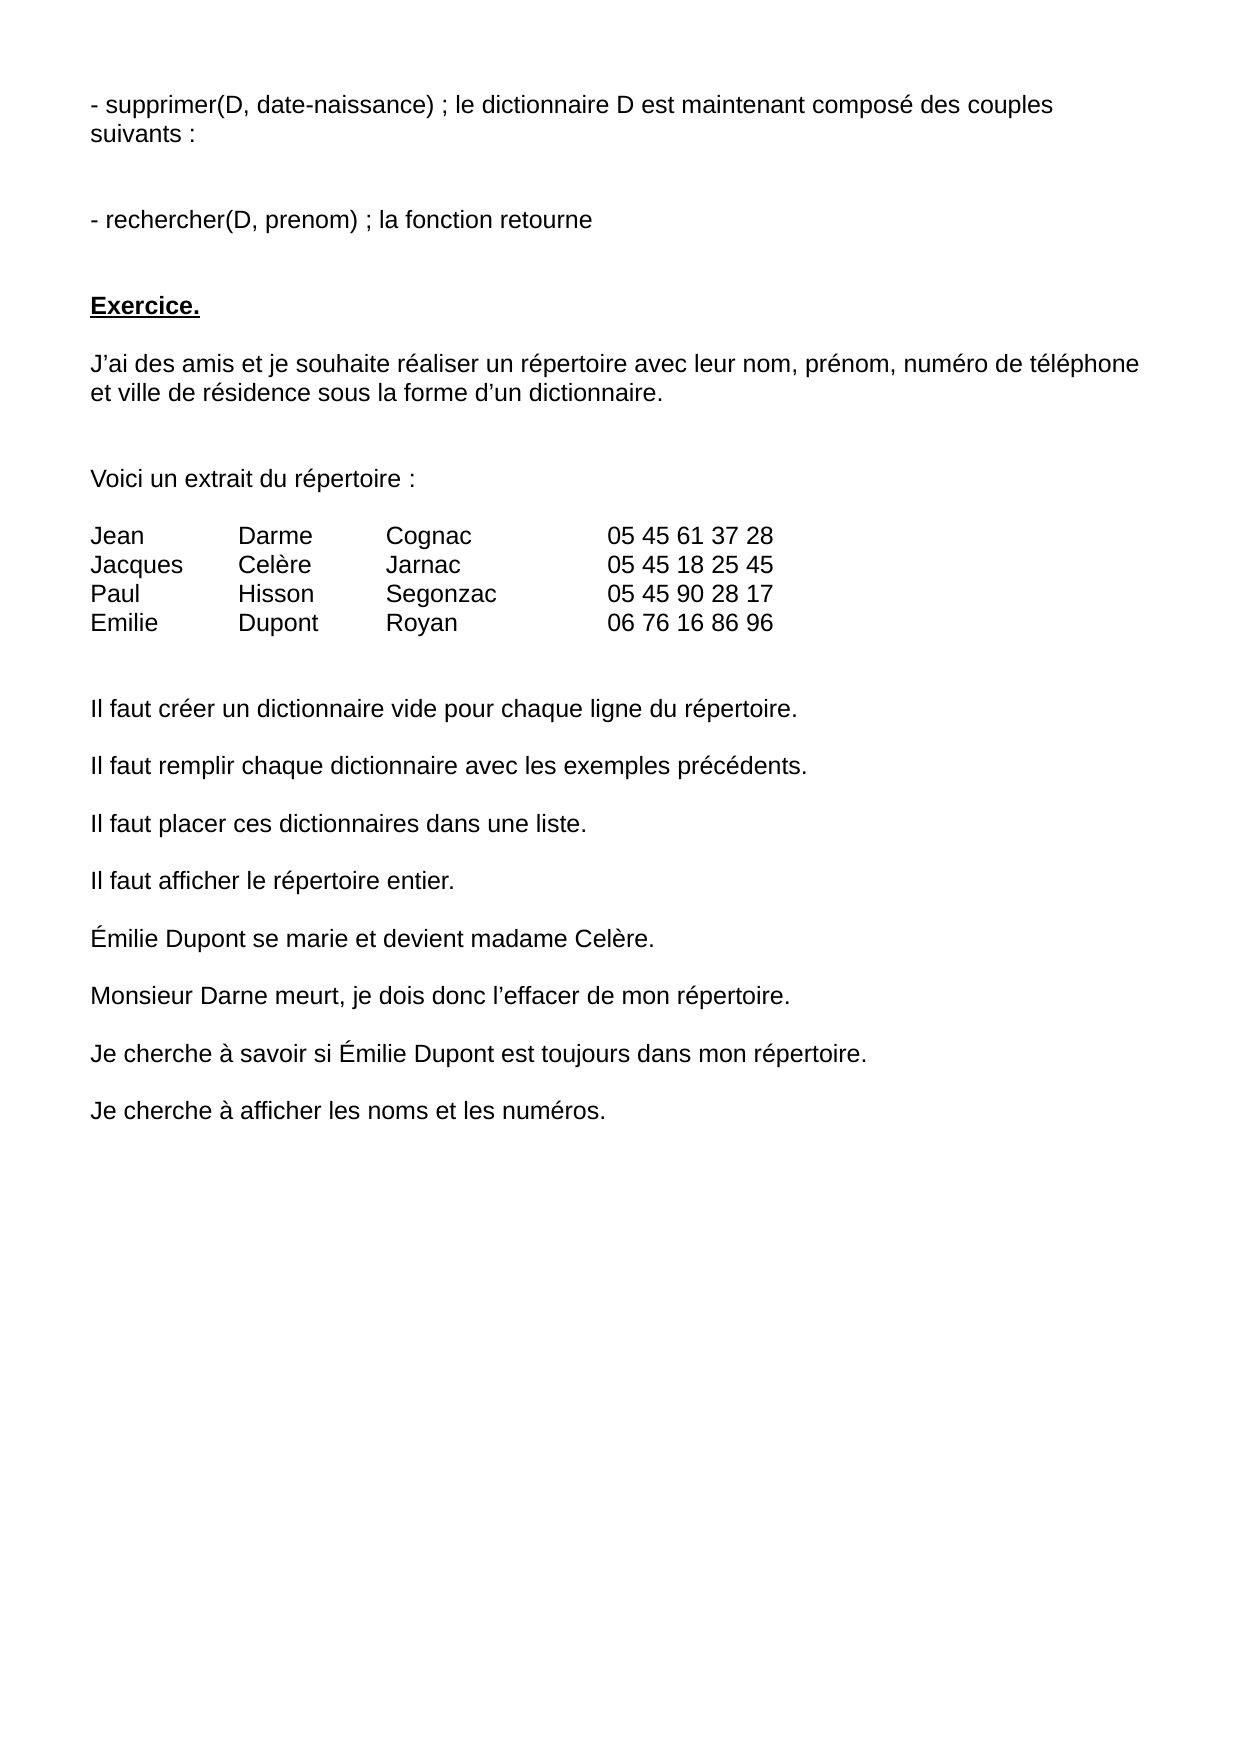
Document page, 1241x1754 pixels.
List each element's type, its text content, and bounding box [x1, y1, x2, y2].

text Jacques Celère Jarnac 05 45 18 25 45 [90, 550, 1147, 579]
text Monsieur Darne meurt, je dois donc l’effacer de mon répertoire. [90, 981, 1147, 1010]
text Voici un extrait du répertoire : [90, 464, 1147, 493]
text - rechercher(D, prenom) ; la fonction retourne [90, 205, 1147, 234]
text J’ai des amis et je souhaite réaliser un répertoire avec leur nom, prénom, numéro de téléphone et ville de résidence sous la forme d’un dictionnaire. [90, 349, 1147, 406]
text Je cherche à savoir si Émilie Dupont est toujours dans mon répertoire. [90, 1039, 1147, 1068]
text Exercice. [90, 291, 1147, 320]
text Jean Darme Cognac 05 45 61 37 28 [90, 521, 1147, 550]
text Il faut créer un dictionnaire vide pour chaque ligne du répertoire. [90, 694, 1147, 723]
text Emilie Dupont Royan 06 76 16 86 96 [90, 608, 1147, 636]
text - supprimer(D, date-naissance) ; le dictionnaire D est maintenant composé des couples suivants : [90, 90, 1147, 148]
text Il faut placer ces dictionnaires dans une liste. [90, 809, 1147, 838]
text Émilie Dupont se marie et devient madame Celère. [90, 924, 1147, 953]
text Il faut afficher le répertoire entier. [90, 866, 1147, 895]
text Il faut remplir chaque dictionnaire avec les exemples précédents. [90, 751, 1147, 780]
text Paul Hisson Segonzac 05 45 90 28 17 [90, 579, 1147, 608]
text Je cherche à afficher les noms et les numéros. [90, 1096, 1147, 1125]
